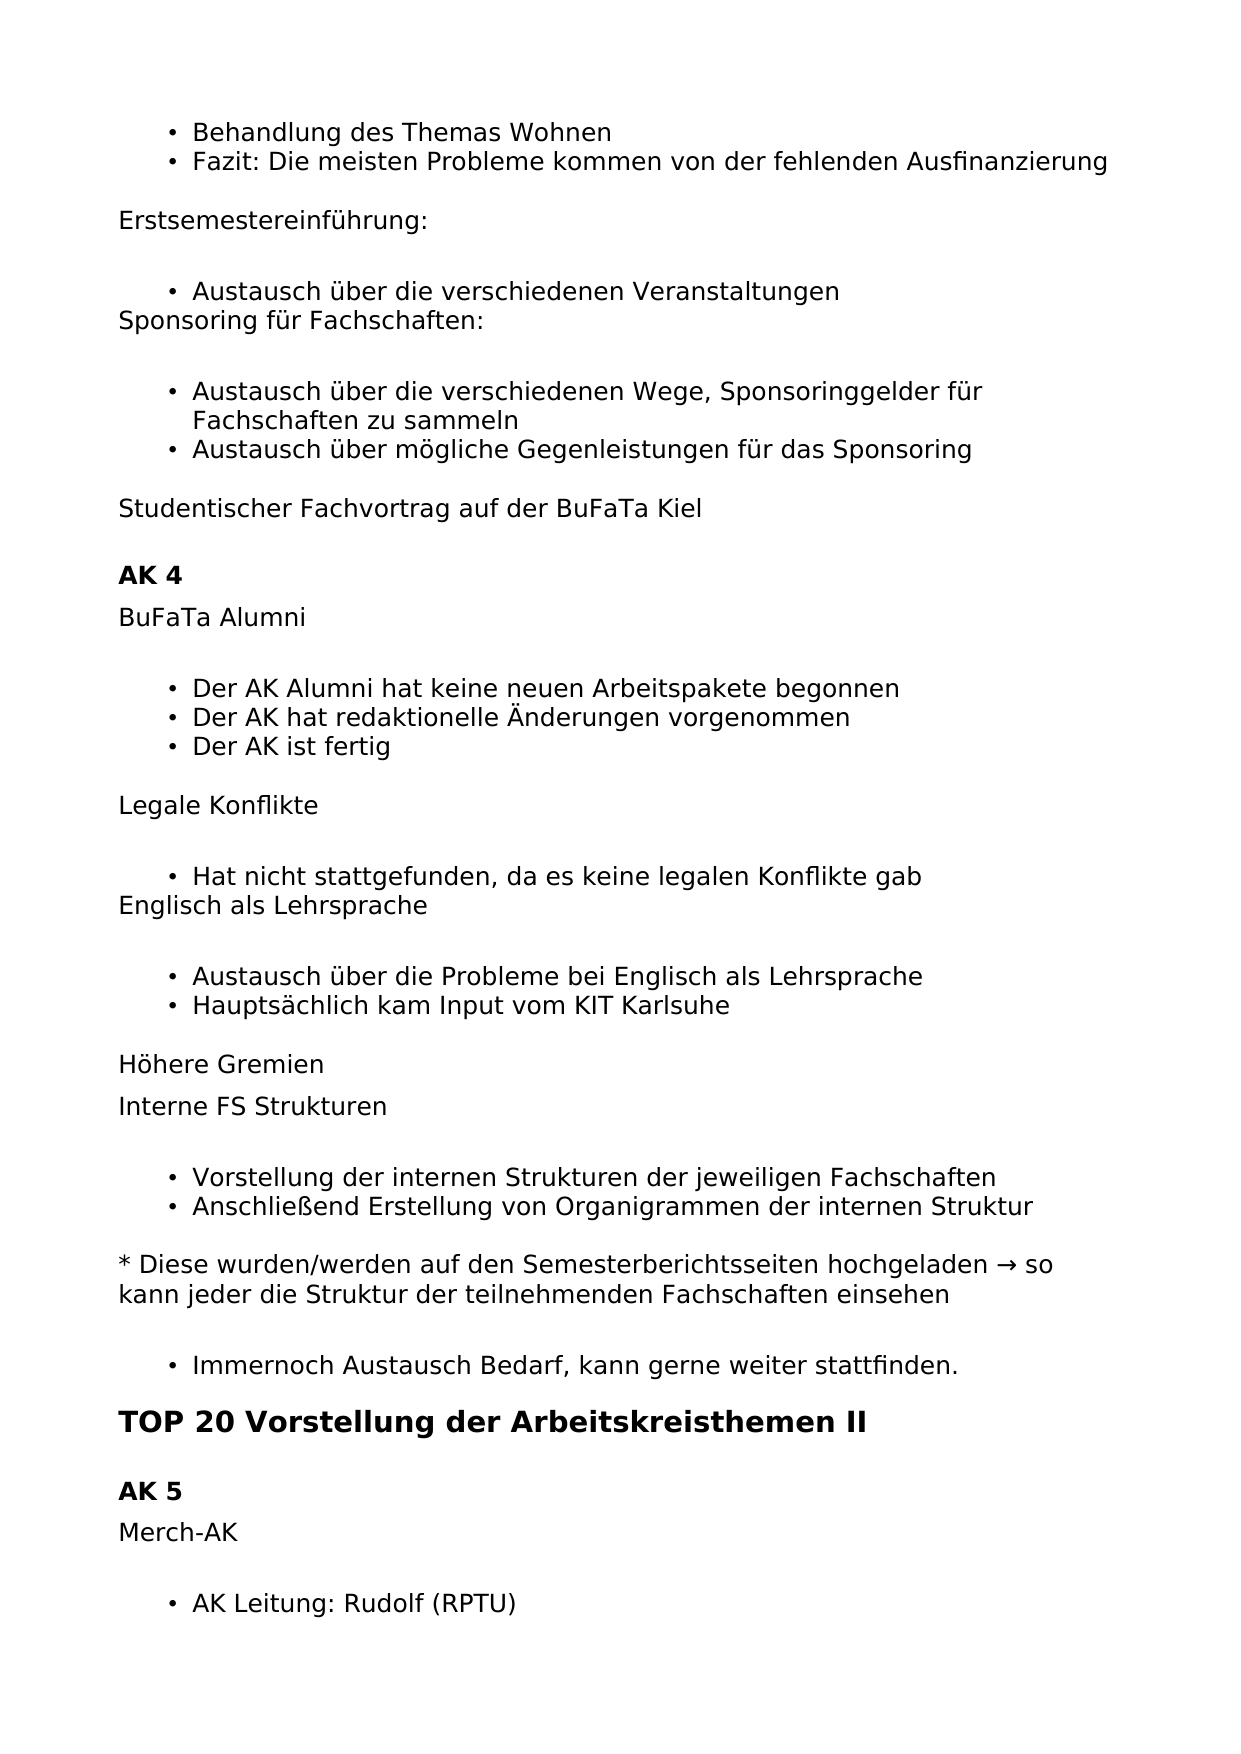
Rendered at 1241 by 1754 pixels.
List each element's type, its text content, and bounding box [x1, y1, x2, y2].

list Der AK hat redaktionelle Änderungen vorgenommen [177, 703, 1122, 732]
subtitle AK 5 [118, 1477, 1122, 1506]
list Fazit: Die meisten Probleme kommen von der fehlenden Ausfinanzierung [177, 147, 1122, 176]
text Legale Konflikte [118, 791, 1122, 820]
list Hauptsächlich kam Input vom KIT Karlsuhe [177, 991, 1122, 1021]
text * Diese wurden/werden auf den Semesterberichtsseiten hochgeladen → so kann jeder die Struktur der teilnehmenden Fachschaften einsehen [118, 1251, 1122, 1309]
list Immernoch Austausch Bedarf, kann gerne weiter stattfinden. [177, 1351, 1122, 1380]
list Der AK Alumni hat keine neuen Arbeitspakete begonnen [177, 674, 1122, 703]
list Austausch über mögliche Gegenleistungen für das Sponsoring [177, 436, 1122, 465]
text Interne FS Strukturen [118, 1092, 1122, 1121]
text Studentischer Fachvortrag auf der BuFaTa Kiel [118, 494, 1122, 523]
text Höhere Gremien [118, 1050, 1122, 1079]
list Austausch über die Probleme bei Englisch als Lehrsprache [177, 962, 1122, 991]
text Erstsemestereinführung: [118, 206, 1122, 235]
list Behandlung des Themas Wohnen [177, 118, 1122, 147]
list AK Leitung: Rudolf (RPTU) [177, 1589, 1122, 1619]
subtitle AK 4 [118, 561, 1122, 590]
list Anschließend Erstellung von Organigrammen der internen Struktur [177, 1192, 1122, 1221]
list Vorstellung der internen Strukturen der jeweiligen Fachschaften [177, 1163, 1122, 1192]
text Sponsoring für Fachschaften: [118, 306, 1122, 335]
text BuFaTa Alumni [118, 603, 1122, 632]
text Merch-AK [118, 1518, 1122, 1547]
list Hat nicht stattgefunden, da es keine legalen Konflikte gab [177, 862, 1122, 891]
list Austausch über die verschiedenen Wege, Sponsoringgelder für Fachschaften zu sammeln [177, 377, 1122, 436]
subtitle TOP 20 Vorstellung der Arbeitskreisthemen II [118, 1405, 1122, 1439]
list Der AK ist fertig [177, 732, 1122, 761]
list Austausch über die verschiedenen Veranstaltungen [177, 277, 1122, 306]
text Englisch als Lehrsprache [118, 891, 1122, 920]
